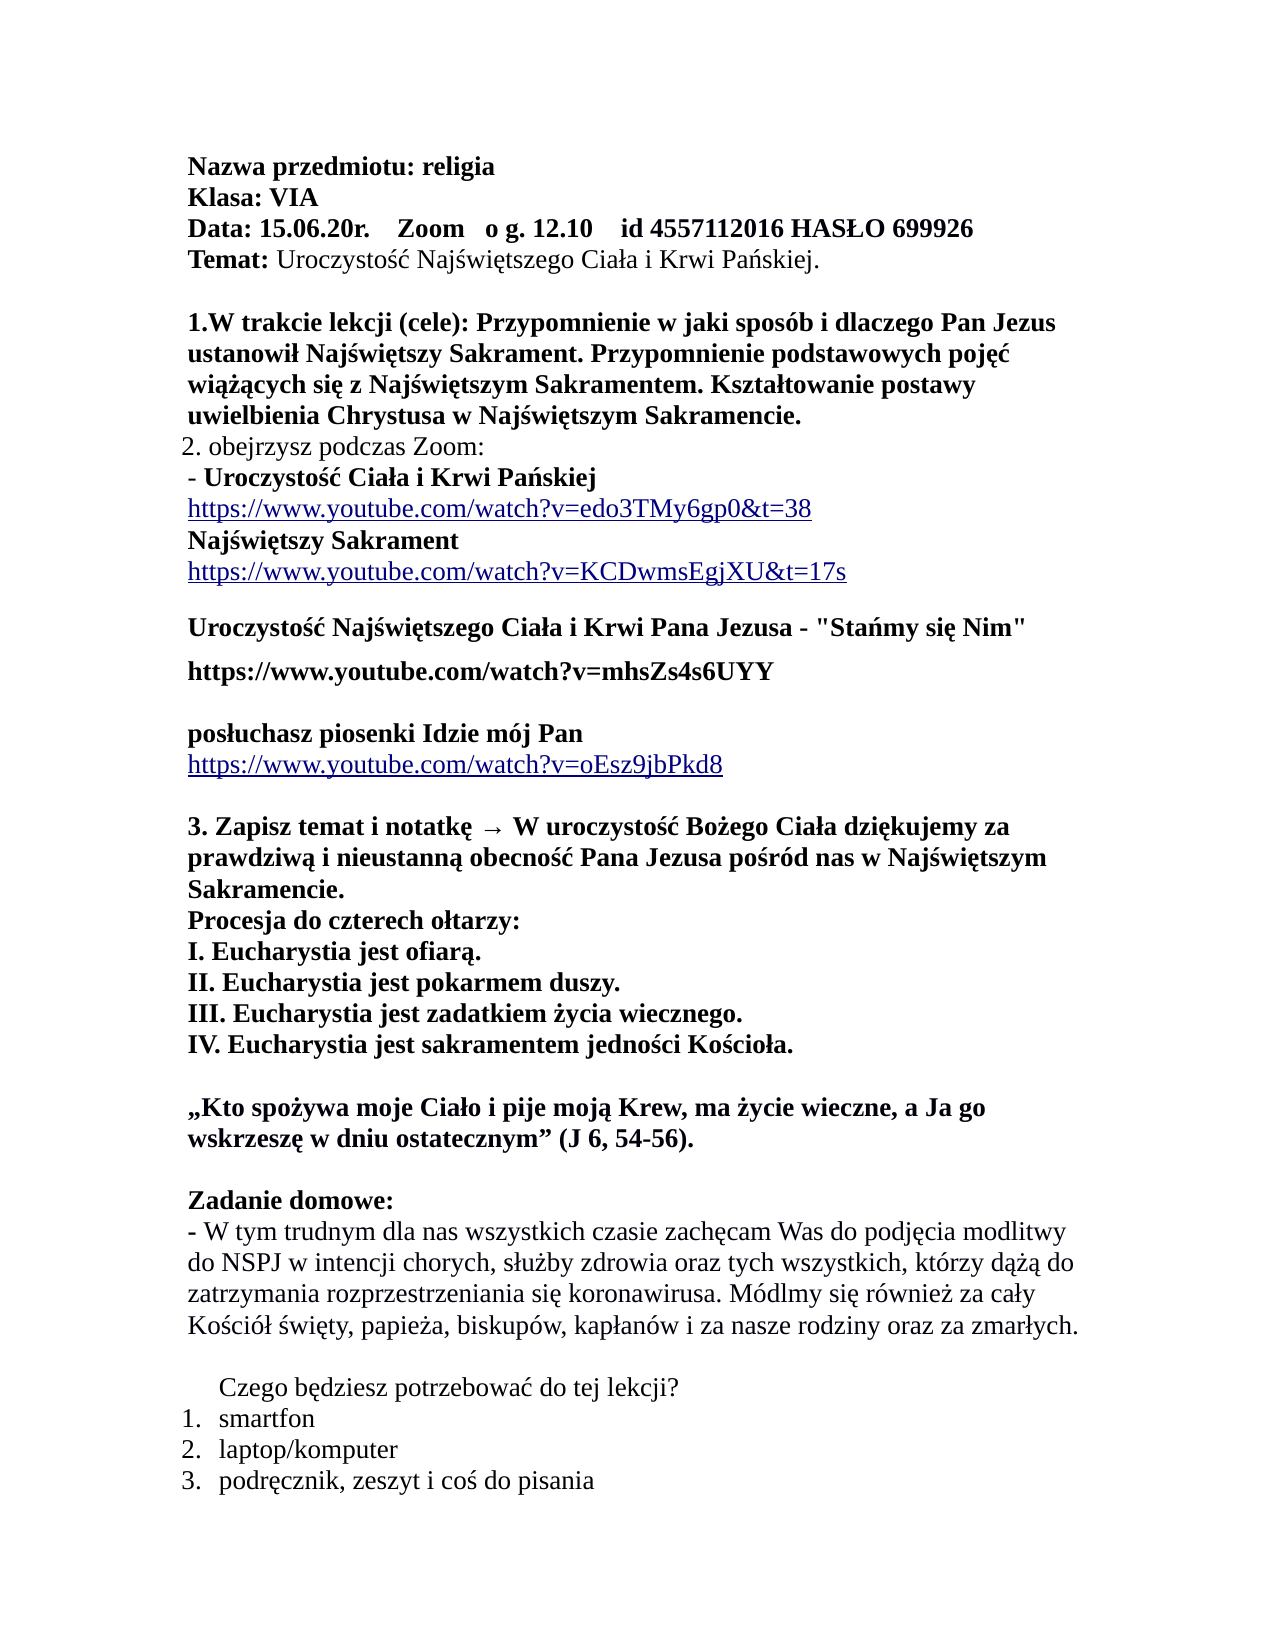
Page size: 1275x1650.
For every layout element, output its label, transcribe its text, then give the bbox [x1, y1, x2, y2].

text posłuchasz piosenki Idzie mój Pan https://www.youtube.com/watch?v=oEsz9jbPkd8 [187, 717, 1087, 779]
text Nazwa przedmiotu: religia [187, 150, 1087, 181]
text Klasa: VIA [187, 181, 1087, 212]
text Zadanie domowe: - W tym trudnym dla nas wszystkich czasie zachęcam Was do podjęcia modlitwy do NSPJ w intencji chorych, służby zdrowia oraz tych wszystkich, którzy dążą do zatrzymania rozprzestrzeniania się koronawirusa. Módlmy się również za cały Kościół święty, papieża, biskupów, kapłanów i za nasze rodziny oraz za zmarłych. [187, 1184, 1087, 1340]
text Czego będziesz potrzebować do tej lekcji? [219, 1371, 1087, 1402]
text - Uroczystość Ciała i Krwi Pańskiej https://www.youtube.com/watch?v=edo3TMy6gp0&t=38 Najświętszy Sakrament https://www.youtube.com/watch?v=KCDwmsEgjXU&t=17s [187, 461, 1087, 586]
text https://www.youtube.com/watch?v=mhsZs4s6UYY [187, 655, 1087, 686]
text Temat: Uroczystość Najświętszego Ciała i Krwi Pańskiej. [187, 243, 1087, 274]
text 3. Zapisz temat i notatkę → W uroczystość Bożego Ciała dziękujemy za prawdziwą i nieustanną obecność Pana Jezusa pośród nas w Najświętszym Sakramencie. Procesja do czterech ołtarzy: I. Eucharystia jest ofiarą. II. Eucharystia jest pokarmem duszy. III. Eucharystia jest zadatkiem życia wiecznego. IV. Eucharystia jest sakramentem jedności Kościoła. „Kto spożywa moje Ciało i pije moją Krew, ma życie wieczne, a Ja go wskrzeszę w dniu ostatecznym” (J 6, 54-56). [187, 810, 1087, 1153]
subtitle Uroczystość Najświętszego Ciała i Krwi Pana Jezusa - "Stańmy się Nim" [187, 611, 1087, 642]
list laptop/komputer [181, 1433, 1087, 1464]
text 1.W trakcie lekcji (cele): Przypomnienie w jaki sposób i dlaczego Pan Jezus ustanowił Najświętszy Sakrament. Przypomnienie podstawowych pojęć wiążących się z Najświętszym Sakramentem. Kształtowanie postawy uwielbienia Chrystusa w Najświętszym Sakramencie. [187, 306, 1087, 430]
list smartfon [181, 1402, 1087, 1433]
text Data: 15.06.20r. Zoom o g. 12.10 id 4557112016 HASŁO 699926 [187, 212, 1087, 243]
list podręcznik, zeszyt i coś do pisania [181, 1464, 1087, 1496]
text 2. obejrzysz podczas Zoom: [181, 430, 1087, 461]
